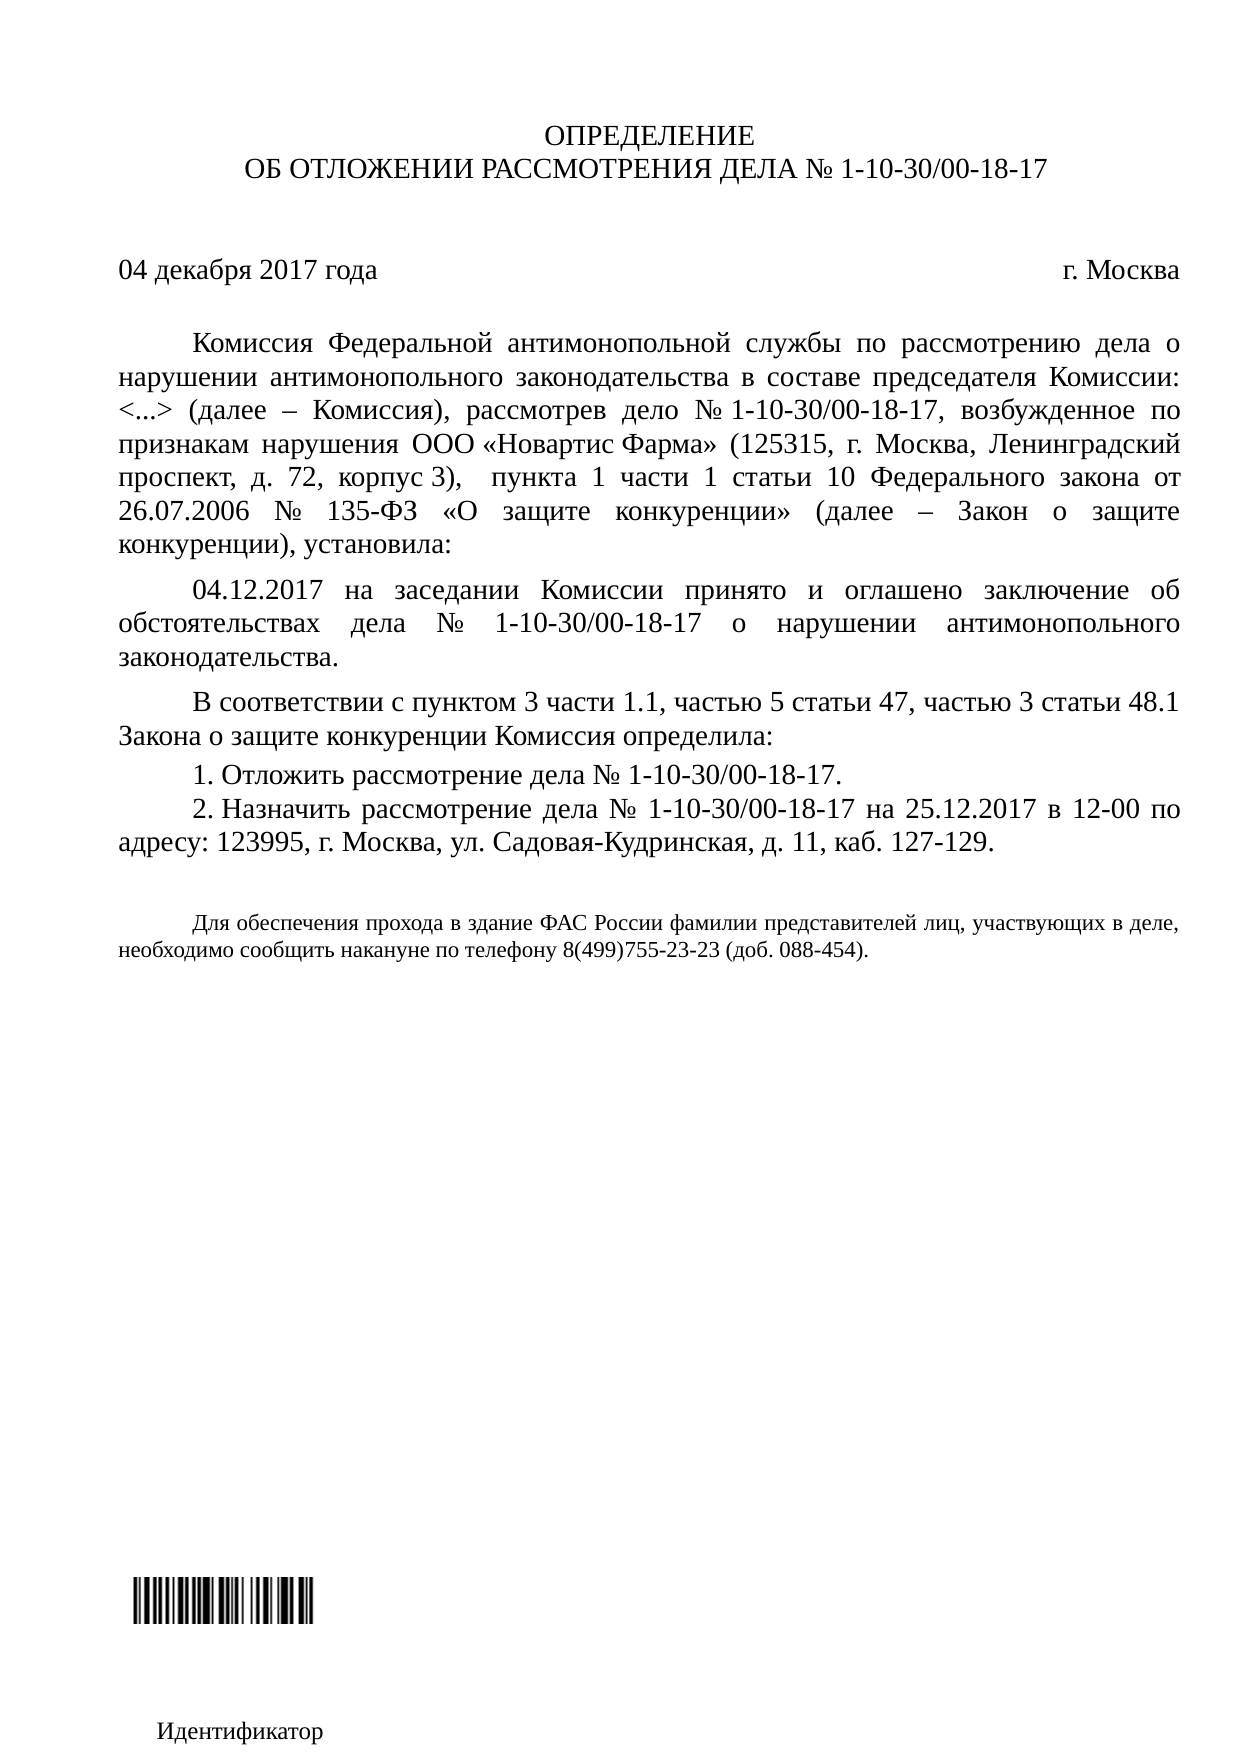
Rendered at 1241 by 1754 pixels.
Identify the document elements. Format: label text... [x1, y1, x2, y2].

text 2. Назначить рассмотрение дела № 1-10-30/00-18-17 на 25.12.2017 в 12-00 по адресу: 123995, г. Москва, ул. Садовая-Кудринская, д. 11, каб. 127-129. [118, 791, 1181, 858]
text 04 декабря 2017 года г. Москва [118, 252, 1181, 286]
picture [118, 1577, 331, 1624]
text 04.12.2017 на заседании Комиссии принято и оглашено заключение об обстоятельствах дела № 1-10-30/00-18-17 о нарушении антимонопольного законодательства. [118, 572, 1181, 673]
text Для обеспечения прохода в здание ФАС России фамилии представителей лиц, участвующих в деле, необходимо сообщить накануне по телефону 8(499)755-23-23 (доб. 088-454). [118, 909, 1181, 962]
text ОПРЕДЕЛЕНИЕ [118, 118, 1181, 152]
text Комиссия Федеральной антимонопольной службы по рассмотрению дела о нарушении антимонопольного законодательства в составе председателя Комиссии: <...> (далее – Комиссия), рассмотрев дело № 1-10-30/00-18-17, возбужденное по признакам нарушения ООО «Новартис Фарма» (125315, г. Москва, Ленинградский проспект, д. 72, корпус 3), пункта 1 части 1 статьи 10 Федерального закона от 26.07.2006 № 135-ФЗ «О защите конкуренции» (далее – Закон о защите конкуренции), установила: [118, 325, 1181, 560]
text ОБ ОТЛОЖЕНИИ РАССМОТРЕНИЯ ДЕЛА № 1-10-30/00-18-17 [118, 152, 1181, 185]
text 1. Отложить рассмотрение дела № 1-10-30/00-18-17. [118, 757, 1181, 791]
text В соответствии с пунктом 3 части 1.1, частью 5 статьи 47, частью 3 статьи 48.1 Закона о защите конкуренции Комиссия определила: [118, 684, 1181, 752]
